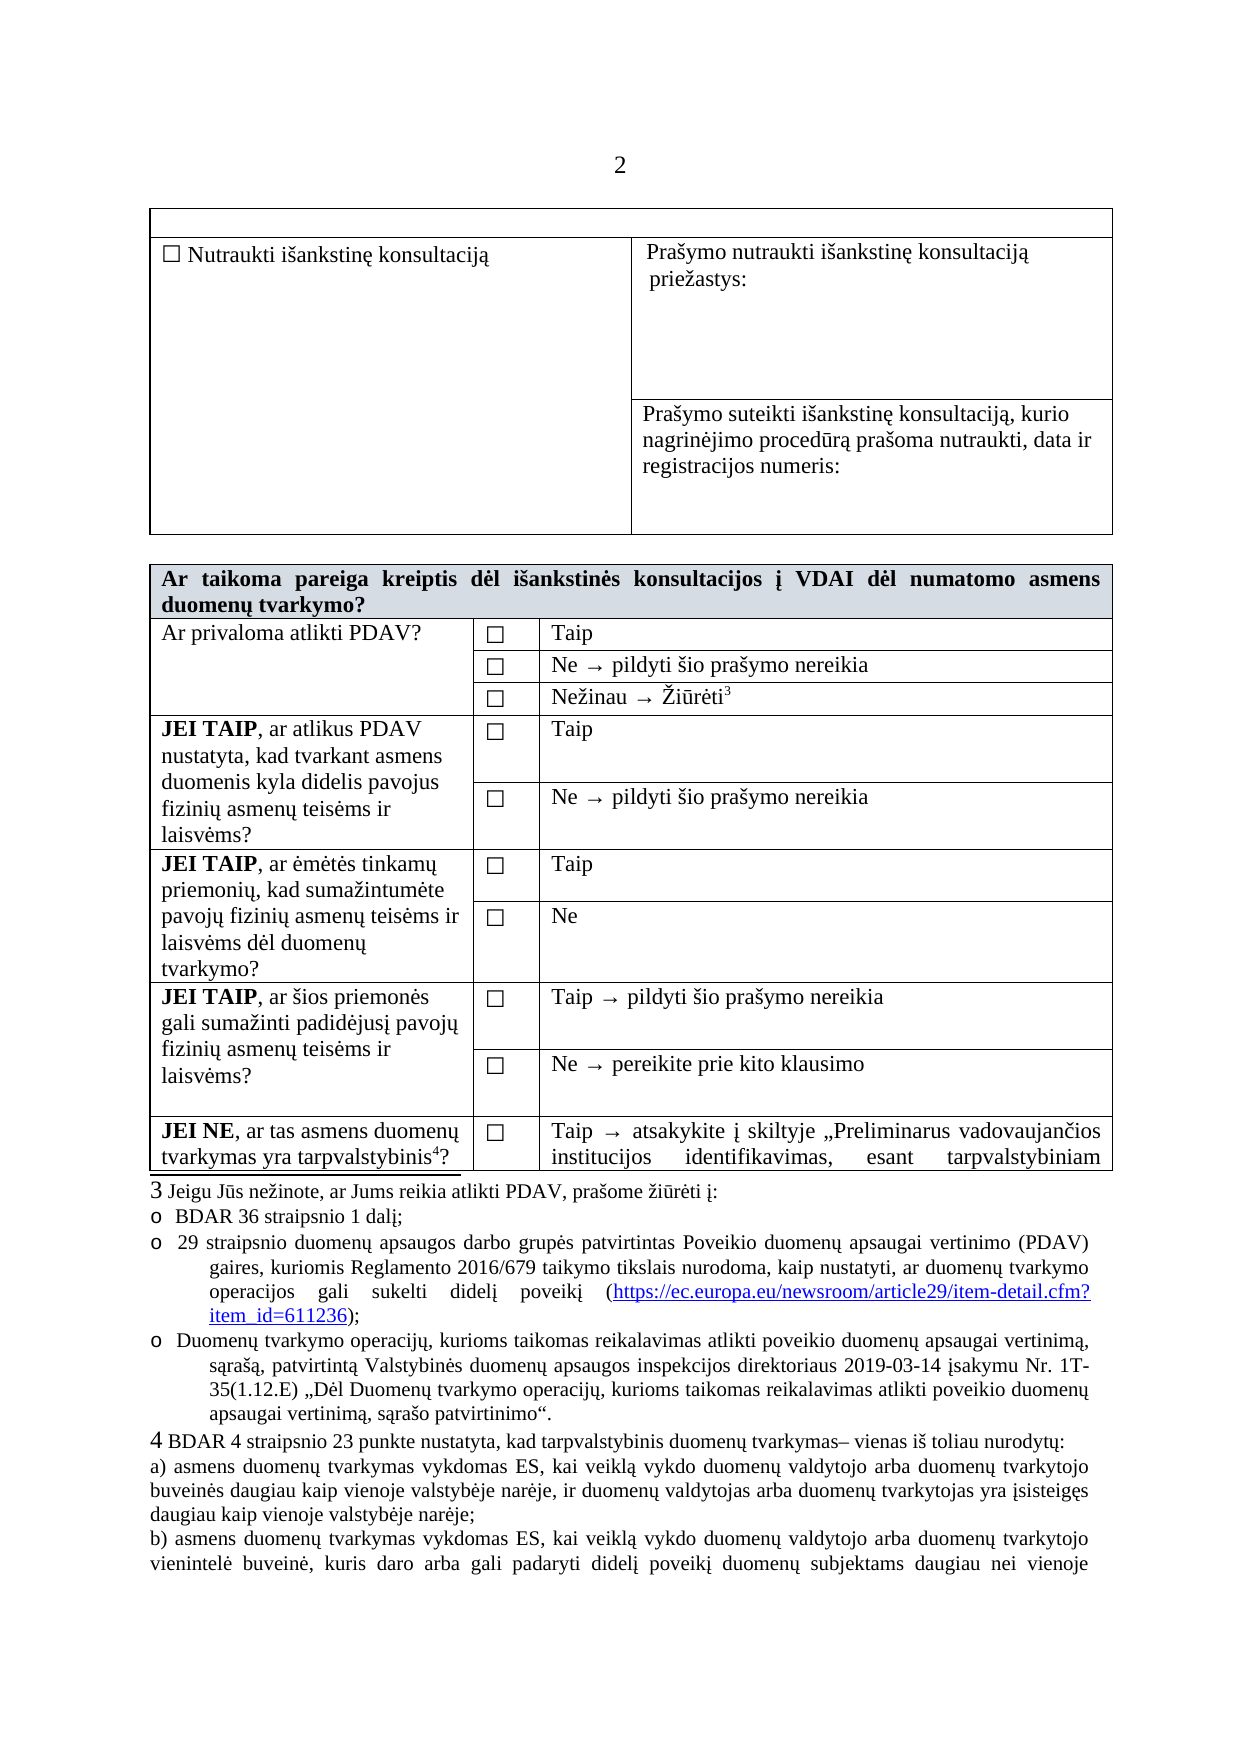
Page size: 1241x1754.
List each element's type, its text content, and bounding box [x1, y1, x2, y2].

table_cell ☐ [474, 683, 539, 714]
table_cell Nežinau → Žiūrėti [540, 683, 1112, 714]
table_cell ☐ [474, 983, 539, 1049]
table_cell Taip [540, 619, 1112, 650]
table_cell ☐ [474, 1050, 539, 1116]
table_cell Ne → pereikite prie kito klausimo [540, 1050, 1112, 1116]
table_cell Taip → atsakykite į skiltyje „Preliminarus vadovaujančios institucijos identifikavimas, esant tarpvalstybiniam [540, 1117, 1112, 1170]
table_cell ☐ [474, 619, 539, 650]
table_cell ☐ [474, 902, 539, 982]
table_cell Ne → pildyti šio prašymo nereikia [540, 651, 1112, 682]
table_cell ☐ [474, 651, 539, 682]
table_cell ☐ [474, 716, 539, 782]
table_cell JEI TAIP, ar šios priemonės gali sumažinti padidėjusį pavojų fizinių asmenų teisėms ir laisvėms? [151, 983, 473, 1116]
table_cell Prašymo suteikti išankstinę konsultaciją, kurio nagrinėjimo procedūrą prašoma nutraukti, data ir registracijos numeris: [632, 400, 1112, 534]
table_cell Prašymo nutraukti išankstinę konsultaciją priežastys: [632, 238, 1112, 399]
table_cell ☐ [474, 850, 539, 901]
table_cell JEI TAIP, ar atlikus PDAV nustatyta, kad tvarkant asmens duomenis kyla didelis pavojus fizinių asmenų teisėms ir laisvėms? [151, 716, 473, 849]
table_cell [151, 209, 1112, 237]
table_cell JEI NE, ar tas asmens duomenų tvarkymas yra tarpvalstybinis? [151, 1117, 473, 1170]
table_cell Taip [540, 716, 1112, 782]
table_header Ar taikoma pareiga kreiptis dėl išankstinės konsultacijos į VDAI dėl numatomo asmens duomenų tvarkymo? [151, 565, 1112, 618]
table_cell Ne → pildyti šio prašymo nereikia [540, 783, 1112, 849]
table_cell ☐ [474, 1117, 539, 1170]
table_cell ☐ Nutraukti išankstinę konsultaciją [151, 238, 631, 534]
table_cell ☐ [474, 783, 539, 849]
table_cell Taip [540, 850, 1112, 901]
table_cell Ar privaloma atlikti PDAV? [151, 619, 473, 714]
table_cell Ne [540, 902, 1112, 982]
table_cell JEI TAIP, ar ėmėtės tinkamų priemonių, kad sumažintumėte pavojų fizinių asmenų teisėms ir laisvėms dėl duomenų tvarkymo? [151, 850, 473, 982]
table_cell Taip → pildyti šio prašymo nereikia [540, 983, 1112, 1049]
